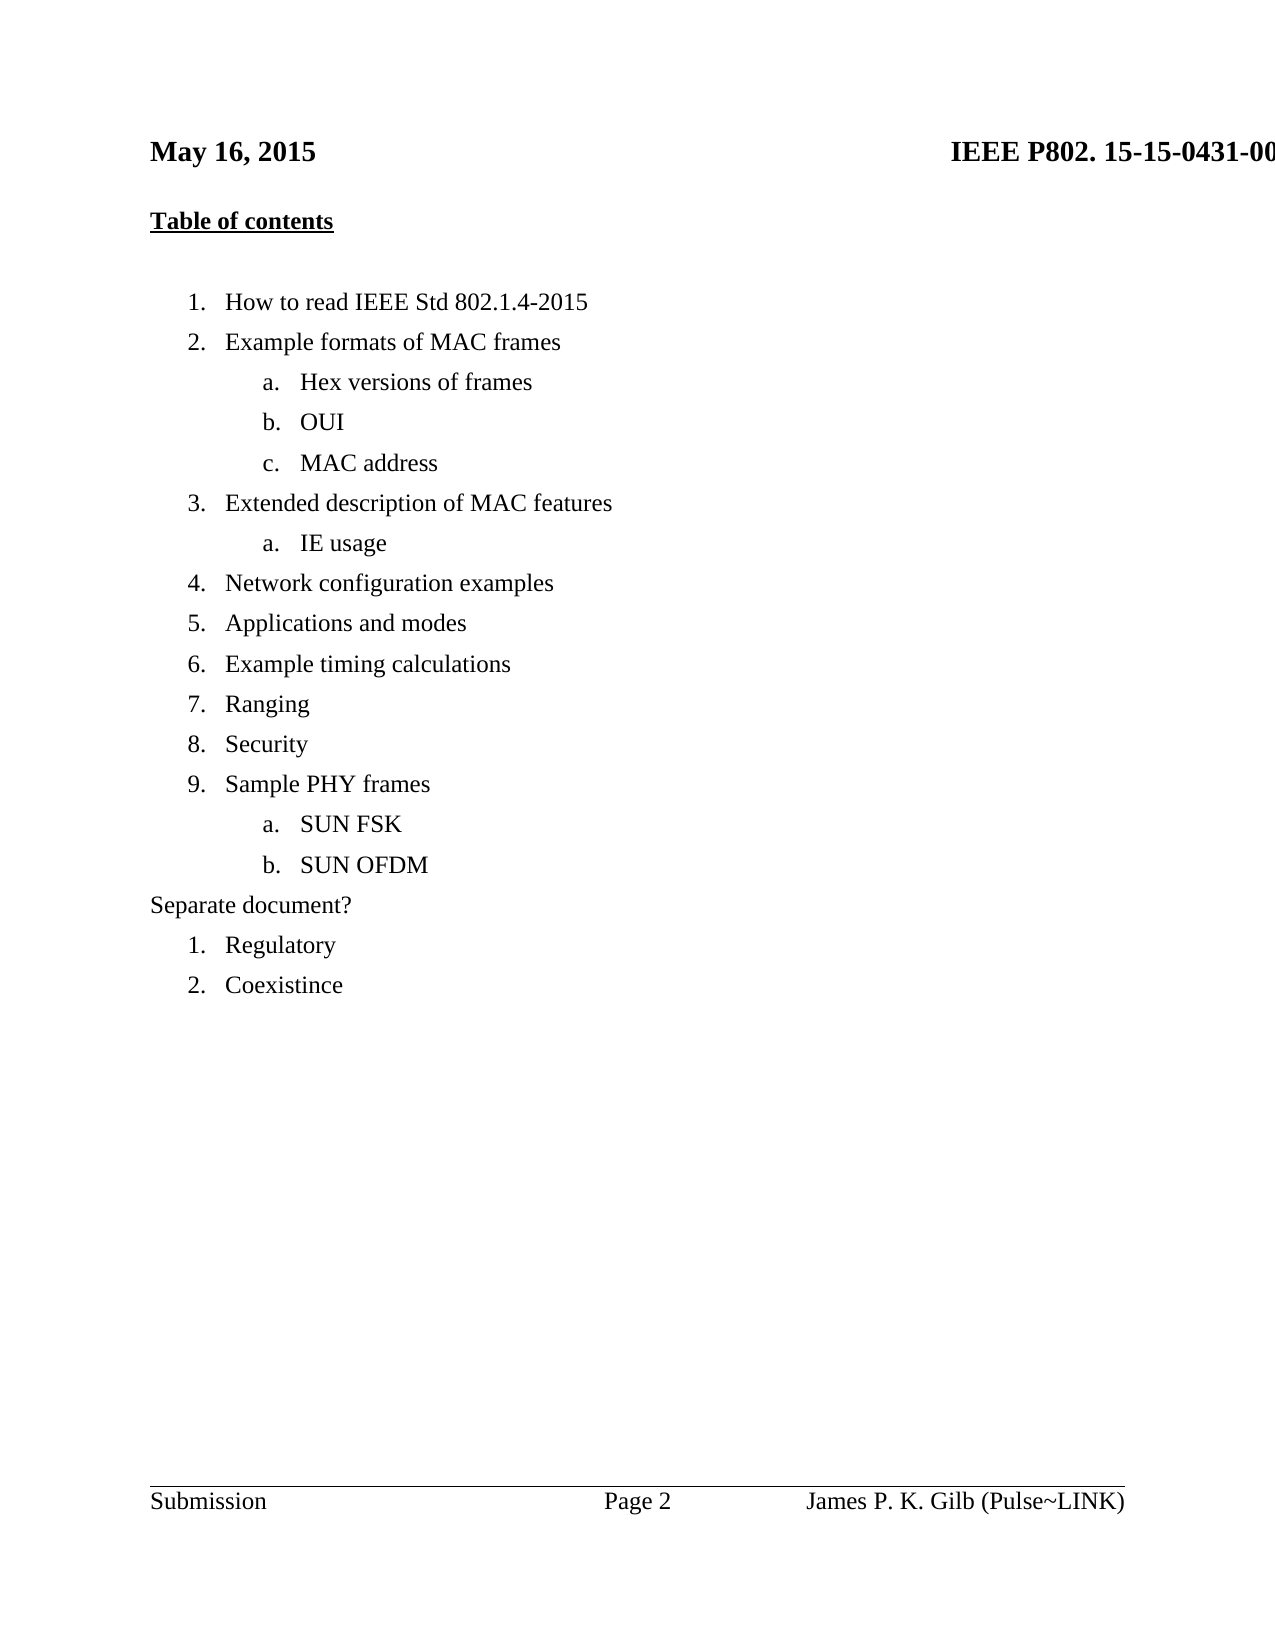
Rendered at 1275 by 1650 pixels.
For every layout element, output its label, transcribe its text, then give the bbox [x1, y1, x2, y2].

list Extended description of MAC features [187, 489, 1125, 517]
list SUN OFDM [262, 851, 1125, 878]
list MAC address [262, 449, 1125, 476]
list Regulatory [187, 931, 1125, 959]
list Ranging [187, 690, 1125, 718]
list Example timing calculations [187, 650, 1125, 677]
list Sample PHY frames [187, 770, 1125, 798]
list Hex versions of frames [262, 368, 1125, 396]
text Separate document? [150, 891, 1125, 919]
list Coexistince [187, 971, 1125, 999]
list OUI [262, 408, 1125, 436]
list IE usage [262, 529, 1125, 557]
text Table of contents [150, 207, 1125, 235]
list Applications and modes [187, 609, 1125, 637]
list Security [187, 730, 1125, 758]
list How to read IEEE Std 802.1.4-2015 [187, 288, 1125, 316]
list Network configuration examples [187, 569, 1125, 597]
list SUN FSK [262, 811, 1125, 838]
list Example formats of MAC frames [187, 328, 1125, 356]
